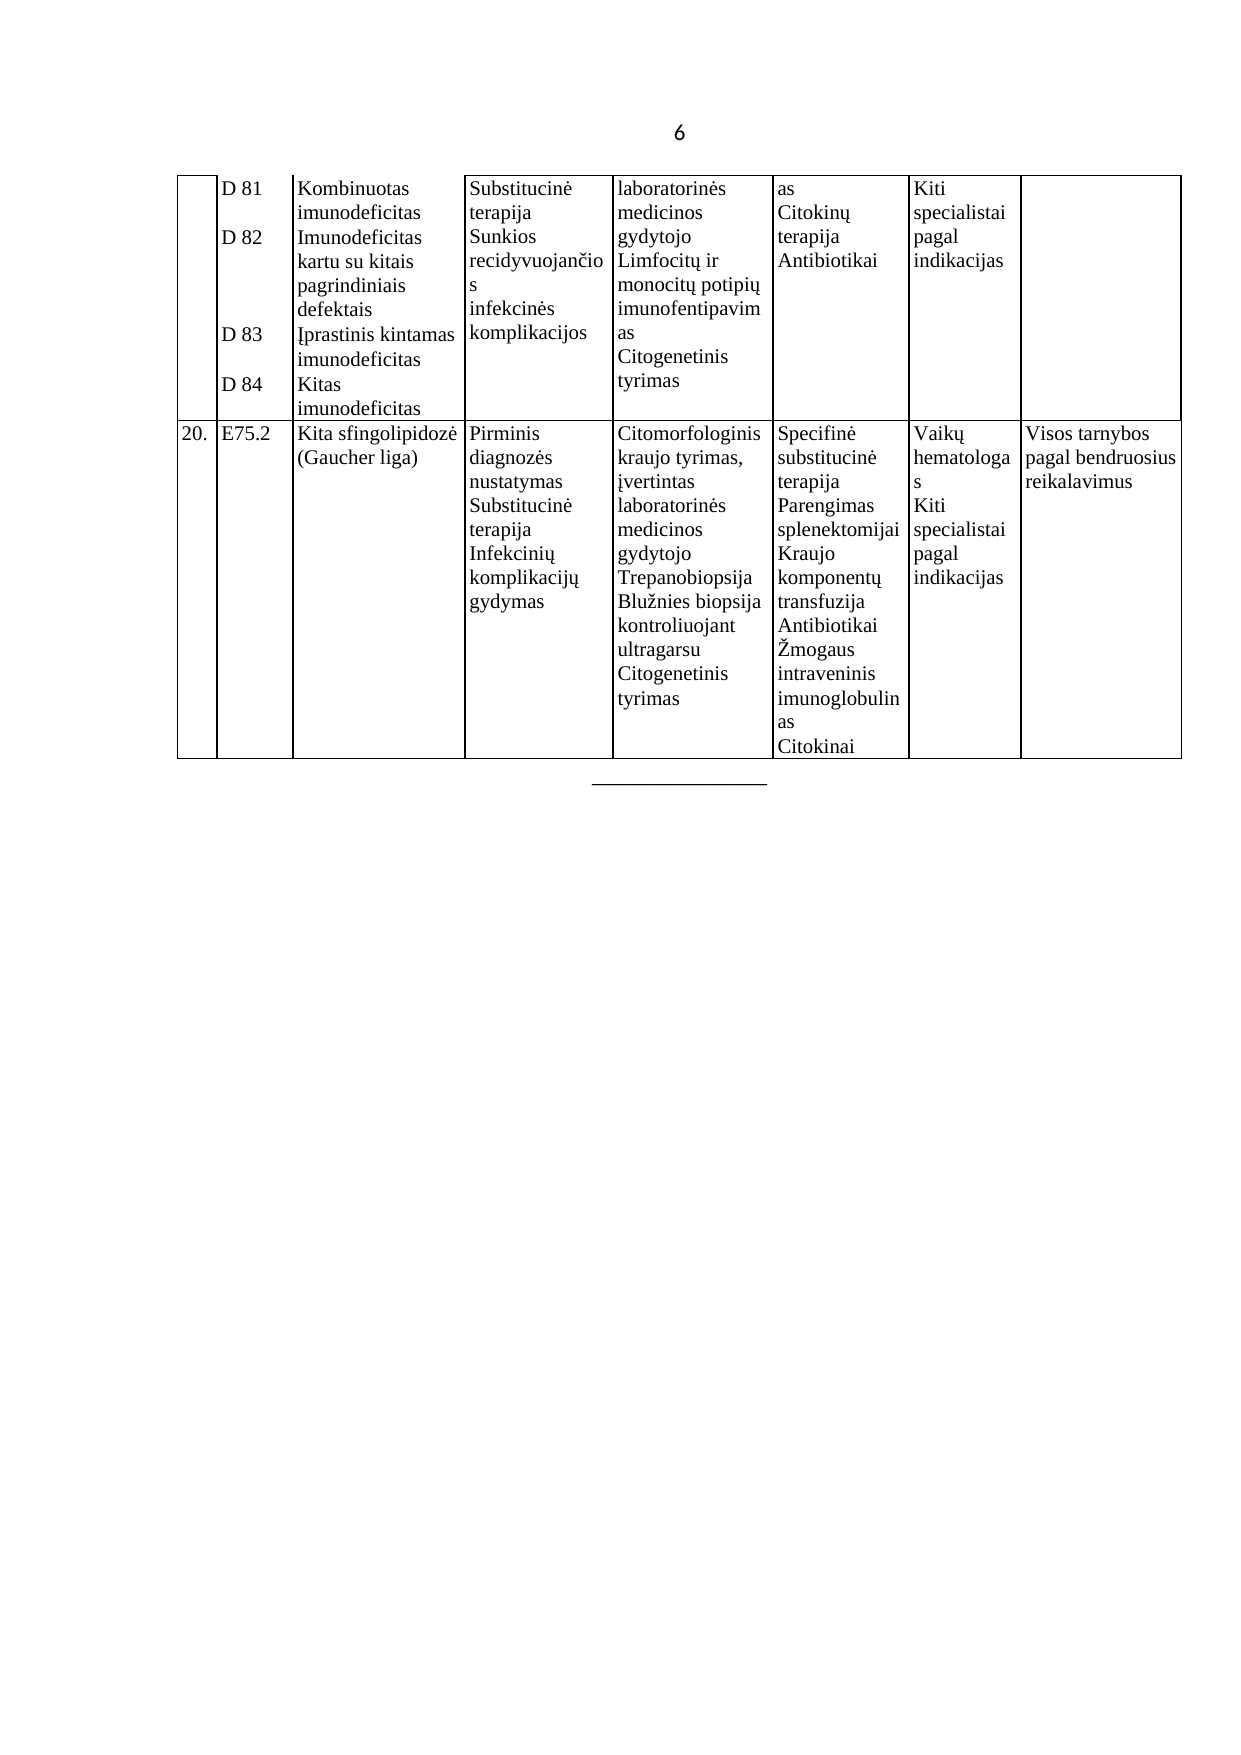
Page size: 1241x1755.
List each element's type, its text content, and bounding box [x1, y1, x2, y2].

table_cell Vaikų hematologas Kiti specialistai pagal indikacijas [910, 176, 1020, 420]
table_cell Kombinuotas imunodeficitas [294, 175, 464, 224]
table_cell Pirminis diagnozės nustatymas Substitucinė terapija Infekcinių komplikacijų gydymas [466, 421, 612, 758]
table_cell D 82 [218, 224, 292, 321]
table_cell D 84 [218, 371, 292, 420]
table_cell Žmogaus intraveninis imunoglobulinas Citokinų terapija Antibiotikai [774, 176, 908, 420]
table_cell Kita sfingolipidozė (Gaucher liga) [294, 421, 464, 758]
table_cell Visos tarnybos pagal bendruosius reikalavimus [1022, 421, 1181, 758]
table_cell Įprastinis kintamas imunodeficitas [294, 321, 464, 371]
table_cell D 81 [218, 175, 292, 224]
table_cell D 83 [218, 321, 292, 371]
table_cell Pirminis diagnozės nustatymas Substitucinė terapija Sunkios recidyvuojančios infekcinės komplikacijos [466, 176, 612, 420]
table_cell Citomorfologinis kraujo tyrimas, įvertintas laboratorinės medicinos gydytojo Limfocitų ir monocitų potipių imunofentipavimas Citogenetinis tyrimas [614, 176, 772, 420]
table_cell Citomorfologinis kraujo tyrimas, įvertintas laboratorinės medicinos gydytojo Trepanobiopsija Blužnies biopsija kontroliuojant ultragarsu Citogenetinis tyrimas [614, 421, 772, 758]
table_cell E75.2 [218, 421, 292, 758]
table_cell [178, 176, 216, 420]
text ______________ [177, 759, 1181, 787]
table_cell Imunodeficitas kartu su kitais pagrindiniais defektais [294, 224, 464, 321]
table_cell 20. [178, 421, 216, 758]
table_cell Vaikų hematologas Kiti specialistai pagal indikacijas [910, 421, 1020, 758]
table_cell Visos tarnybos pagal bendruosius reikalavimus [1022, 176, 1180, 420]
table_cell Kitas imunodeficitas [294, 371, 464, 420]
